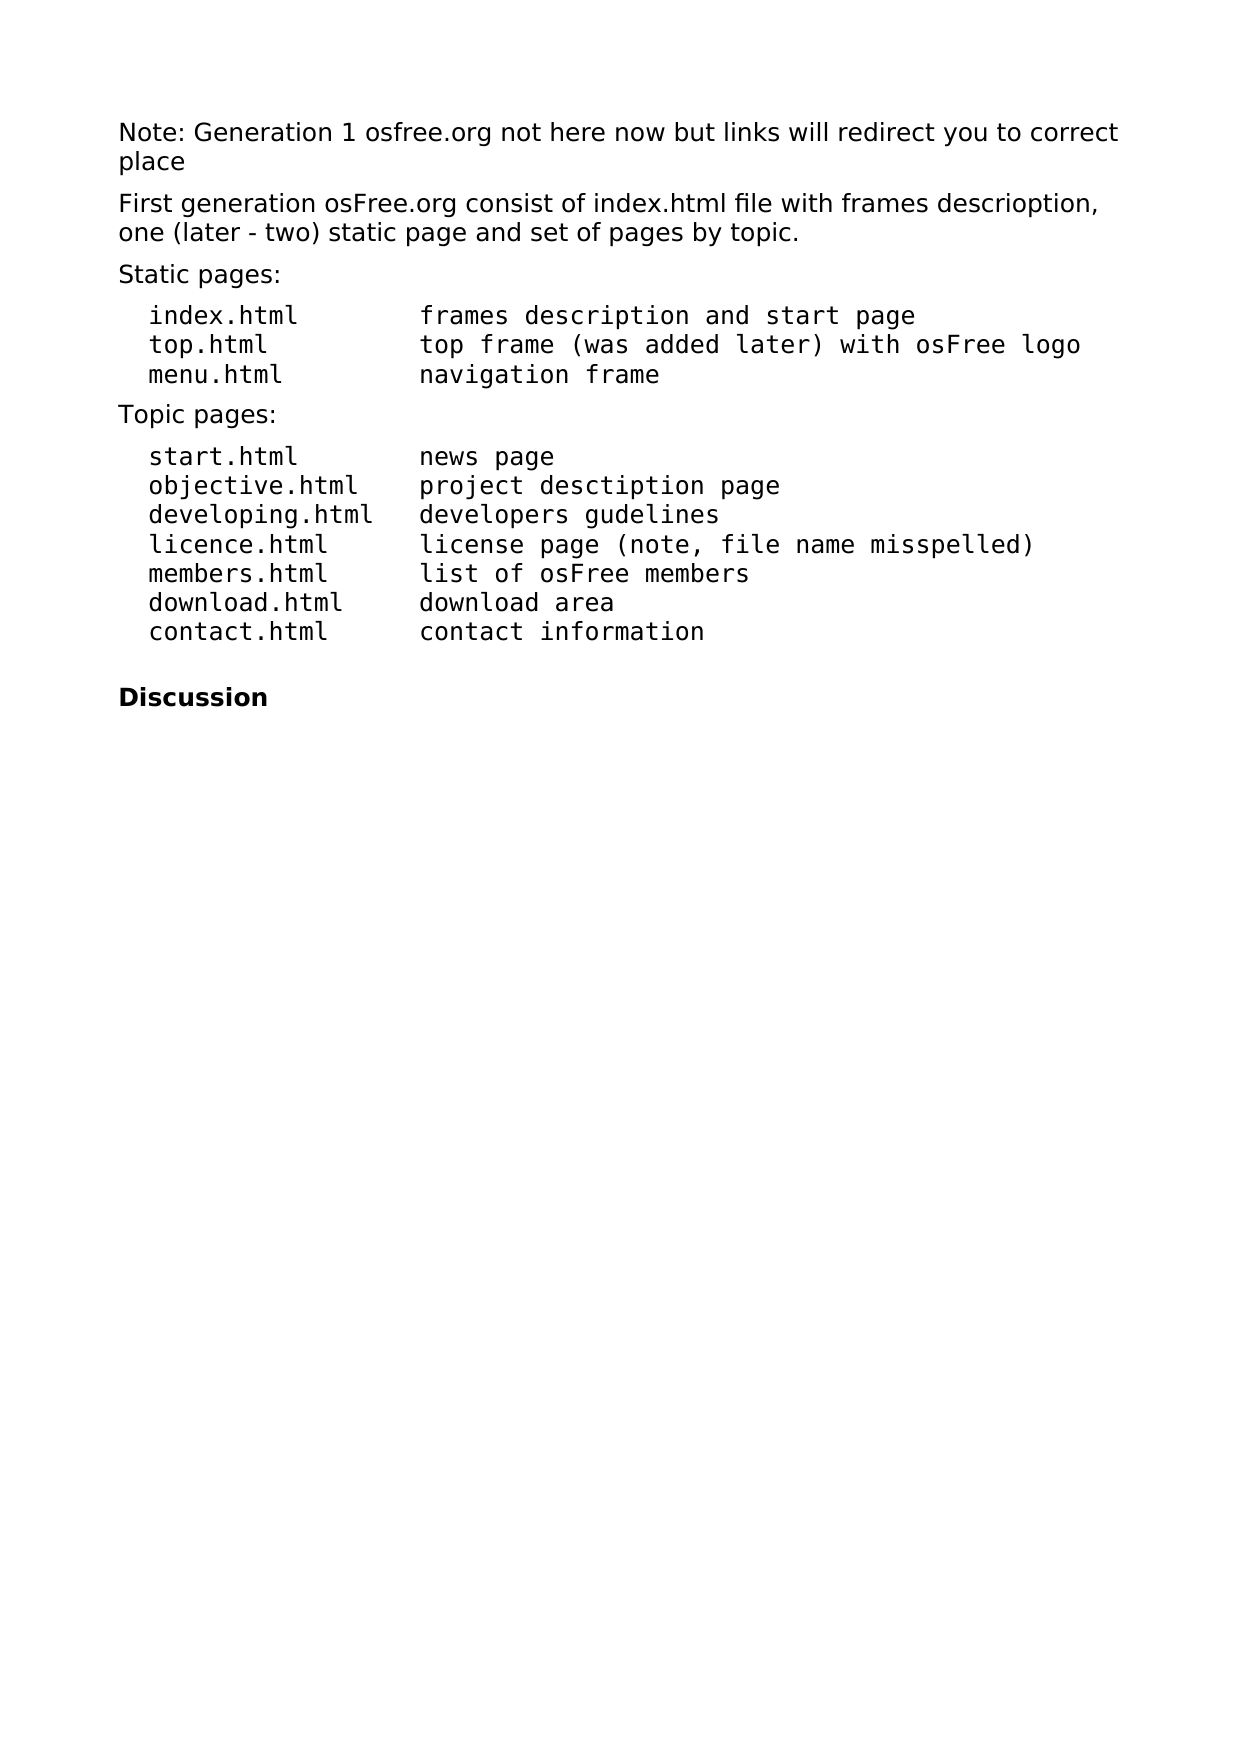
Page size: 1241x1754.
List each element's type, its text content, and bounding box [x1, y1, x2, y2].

subtitle Discussion [118, 683, 1122, 712]
text index.html frames description and start page top.html top frame (was added later) with osFree logo menu.html navigation frame [118, 301, 1122, 389]
text Note: Generation 1 osfree.org not here now but links will redirect you to correct place [118, 118, 1122, 176]
text Topic pages: [118, 401, 1122, 430]
text First generation osFree.org consist of index.html file with frames descrioption, one (later - two) static page and set of pages by topic. [118, 189, 1122, 247]
text start.html news page objective.html project desctiption page developing.html developers gudelines licence.html license page (note, file name misspelled) members.html list of osFree members download.html download area contact.html contact information [118, 442, 1122, 647]
text Static pages: [118, 260, 1122, 289]
